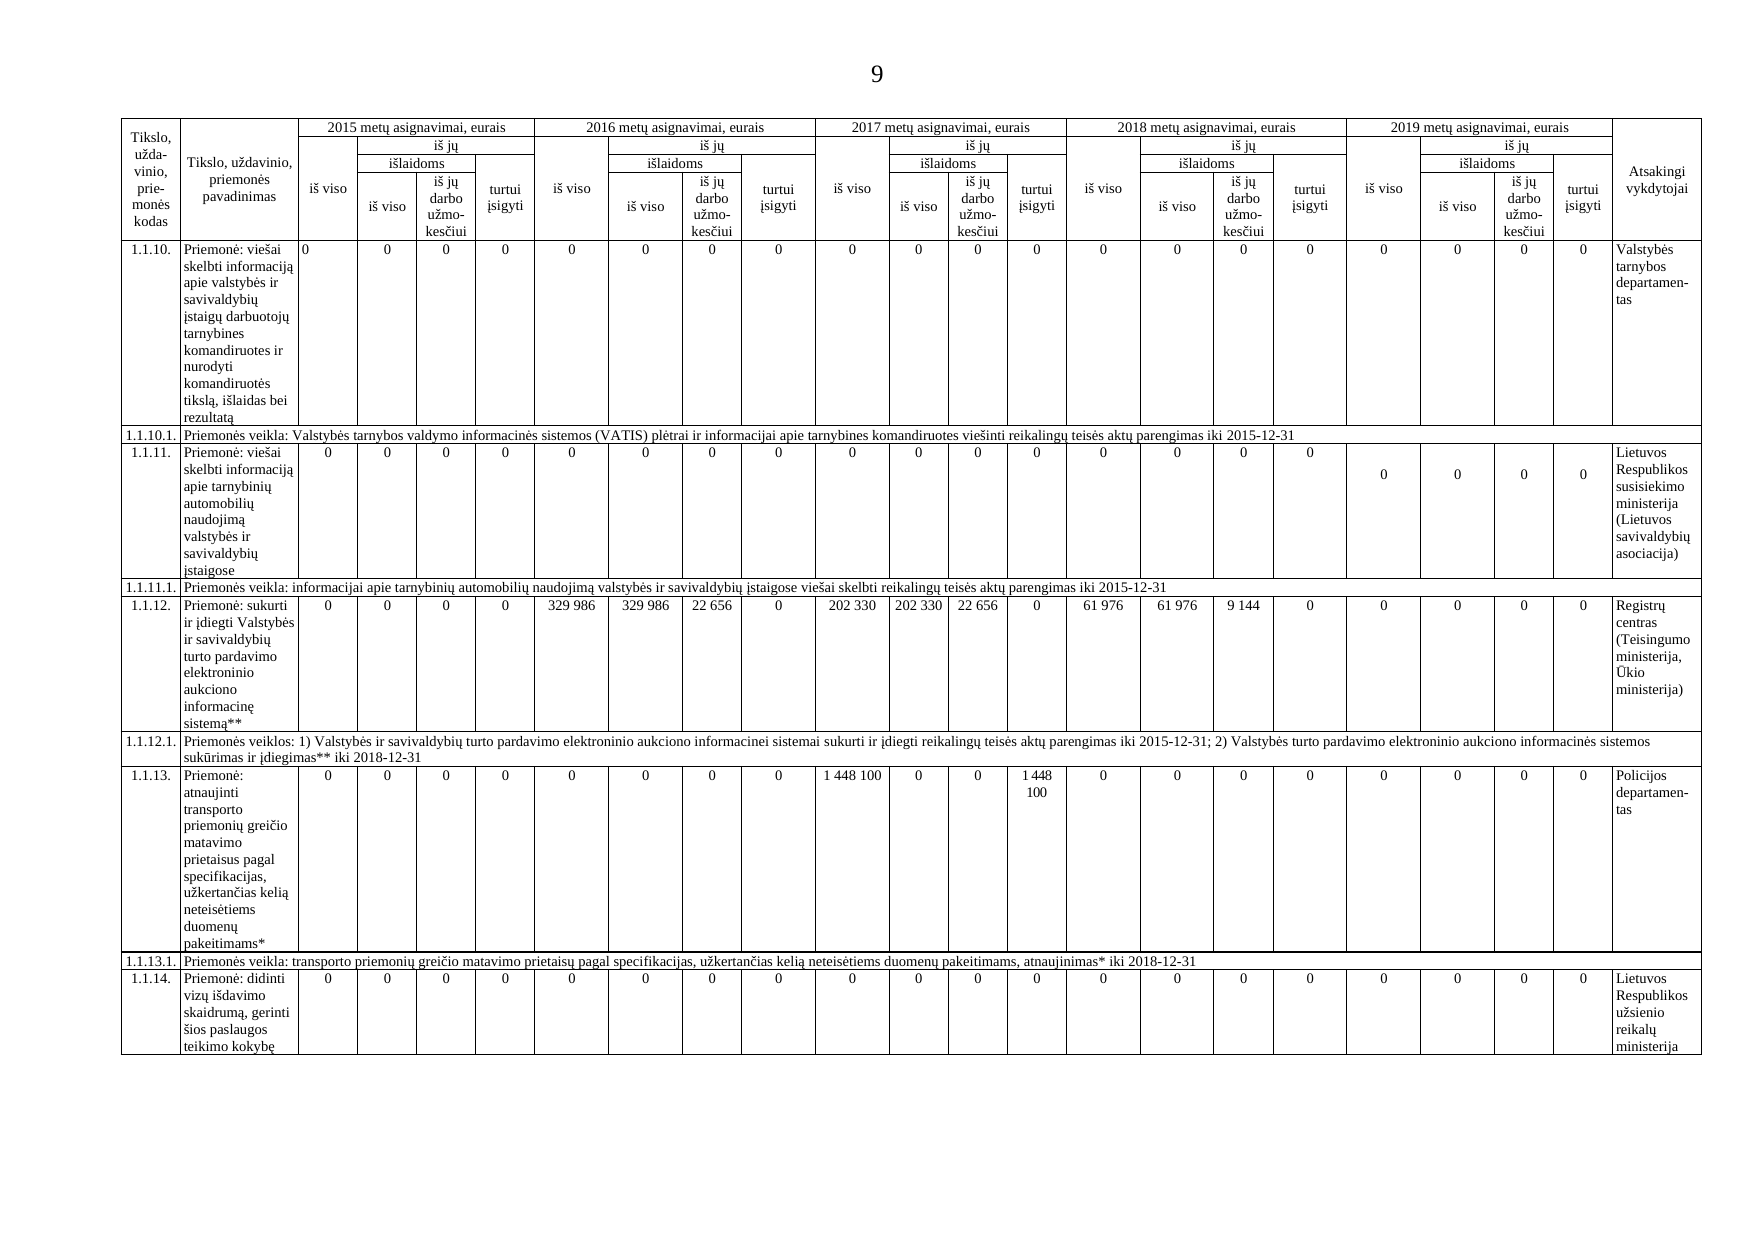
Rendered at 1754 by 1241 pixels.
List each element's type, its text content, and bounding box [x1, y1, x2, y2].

table_cell 0 [299, 597, 357, 731]
table_cell 0 [1067, 970, 1140, 1054]
table_cell iš viso [1347, 137, 1420, 240]
table_cell turtui įsigyti [1554, 155, 1612, 240]
table_cell 329 986 [535, 597, 608, 731]
table_cell 0 [476, 241, 534, 425]
table_cell iš jų darbo užmo-kesčiui [1495, 173, 1553, 240]
table_cell 0 [742, 444, 815, 578]
table_cell 0 [1274, 970, 1346, 1054]
table_cell 0 [1495, 444, 1553, 578]
table_cell Priemonės veikla: Valstybės tarnybos valdymo informacinės sistemos (VATIS) plėtrai ir informacijai apie tarnybines komandiruotes viešinti reikalingų teisės aktų parengimas iki 2015-12-31 [181, 426, 1701, 443]
table_cell Policijos departamen-tas [1613, 767, 1701, 951]
table_cell 0 [683, 970, 741, 1054]
table_cell 1 448 100 [816, 767, 889, 951]
table_cell 0 [1347, 241, 1420, 425]
table_cell 0 [1141, 767, 1213, 951]
table_cell 9 144 [1214, 597, 1273, 731]
table_cell 0 [299, 767, 357, 951]
table_cell 0 [1214, 767, 1273, 951]
table_cell 329 986 [609, 597, 682, 731]
table_cell Lietuvos Respublikos užsienio reikalų ministerija [1613, 970, 1701, 1054]
table_cell 0 [1495, 970, 1553, 1054]
table_cell iš viso [358, 173, 416, 240]
table_cell išlaidoms [358, 155, 475, 172]
table_cell 0 [358, 444, 416, 578]
table_header 2016 metų asignavimai, eurais [535, 119, 815, 136]
table_cell 0 [890, 241, 948, 425]
table_cell 0 [299, 241, 357, 425]
table_cell 0 [683, 241, 741, 425]
table_cell iš jų [609, 137, 815, 154]
table_cell 0 [609, 241, 682, 425]
table_cell 202 330 [890, 597, 948, 731]
table_cell 0 [1008, 241, 1066, 425]
table_cell 0 [1421, 597, 1494, 731]
table_cell Priemonė: viešai skelbti informaciją apie valstybės ir savivaldybių įstaigų darbuotojų tarnybines komandiruotes ir nurodyti komandiruotės tikslą, išlaidas bei rezultatą [181, 241, 298, 425]
table_cell iš viso [535, 137, 608, 240]
table_cell 0 [683, 444, 741, 578]
table_cell 0 [1554, 767, 1612, 951]
table_cell Priemonės veiklos: 1) Valstybės ir savivaldybių turto pardavimo elektroninio aukciono informacinei sistemai sukurti ir įdiegti reikalingų teisės aktų parengimas iki 2015-12-31; 2) Valstybės turto pardavimo elektroninio aukciono informacinės sistemos sukūrimas ir įdiegimas** iki 2018-12-31 [181, 732, 1701, 766]
table_cell 0 [742, 767, 815, 951]
table_header 2019 metų asignavimai, eurais [1347, 119, 1612, 136]
table_cell išlaidoms [609, 155, 741, 172]
table_cell 0 [417, 767, 475, 951]
table_cell 0 [1214, 970, 1273, 1054]
table_cell 0 [417, 597, 475, 731]
table_cell 0 [683, 767, 741, 951]
table_header 2018 metų asignavimai, eurais [1067, 119, 1346, 136]
table_cell Valstybės tarnybos departamen-tas [1613, 241, 1701, 425]
table_cell 0 [417, 444, 475, 578]
table_cell 0 [742, 970, 815, 1054]
table_cell 61 976 [1067, 597, 1140, 731]
table_cell 0 [742, 597, 815, 731]
table_cell 0 [535, 970, 608, 1054]
table_cell 0 [299, 970, 357, 1054]
table_cell 0 [890, 444, 948, 578]
table_cell 1.1.14. [122, 970, 180, 1054]
table_cell 0 [949, 444, 1007, 578]
table_cell 22 656 [949, 597, 1007, 731]
table_cell turtui įsigyti [1274, 155, 1346, 240]
table_cell 0 [609, 767, 682, 951]
table_cell 0 [476, 597, 534, 731]
table_cell 0 [1141, 241, 1213, 425]
table_cell 0 [1067, 241, 1140, 425]
table_cell 0 [299, 444, 357, 578]
table_cell turtui įsigyti [476, 155, 534, 240]
table_cell 0 [1554, 597, 1612, 731]
table_cell iš viso [1421, 173, 1494, 240]
table_cell 0 [358, 970, 416, 1054]
table_cell turtui įsigyti [1008, 155, 1066, 240]
table_cell 0 [1421, 241, 1494, 425]
table_cell 0 [1421, 970, 1494, 1054]
table_cell 0 [1274, 597, 1346, 731]
table_header 2017 metų asignavimai, eurais [816, 119, 1066, 136]
table_cell 0 [1274, 444, 1346, 578]
table_cell Priemonė: sukurti ir įdiegti Valstybės ir savivaldybių turto pardavimo elektroninio aukciono informacinę sistemą** [181, 597, 298, 731]
table_cell 0 [742, 241, 815, 425]
table_cell Priemonės veikla: informacijai apie tarnybinių automobilių naudojimą valstybės ir savivaldybių įstaigose viešai skelbti reikalingų teisės aktų parengimas iki 2015-12-31 [181, 579, 1701, 596]
table_cell 1.1.13.1. [122, 953, 180, 969]
table_cell 0 [1421, 767, 1494, 951]
table_cell 0 [1495, 241, 1553, 425]
table_cell 0 [1067, 767, 1140, 951]
table_cell 0 [358, 767, 416, 951]
table_cell 0 [1347, 444, 1420, 578]
table_cell 0 [1495, 597, 1553, 731]
table_cell Registrų centras (Teisingumo ministerija, Ūkio ministerija) [1613, 597, 1701, 731]
table_cell Priemonė: atnaujinti transporto priemonių greičio matavimo prietaisus pagal specifikacijas, užkertančias kelią neteisėtiems duomenų pakeitimams* [181, 767, 298, 951]
table_cell 0 [1347, 970, 1420, 1054]
table_cell 0 [816, 241, 889, 425]
table_cell 0 [1141, 970, 1213, 1054]
table_cell iš viso [816, 137, 889, 240]
table_cell iš viso [1141, 173, 1213, 240]
table_cell 0 [535, 767, 608, 951]
table_cell iš jų [890, 137, 1066, 154]
table_cell 0 [816, 970, 889, 1054]
table_cell išlaidoms [1421, 155, 1553, 172]
table_cell 0 [1554, 241, 1612, 425]
table_cell 0 [417, 241, 475, 425]
table_cell Priemonė: didinti vizų išdavimo skaidrumą, gerinti šios paslaugos teikimo kokybę [181, 970, 298, 1054]
table_cell 0 [1141, 444, 1213, 578]
table_cell iš jų darbo užmo-kesčiui [949, 173, 1007, 240]
table_cell iš viso [609, 173, 682, 240]
table_cell 0 [1008, 597, 1066, 731]
table_header Atsakingi vykdytojai [1613, 119, 1701, 240]
table_cell 0 [476, 444, 534, 578]
table_cell 0 [1554, 970, 1612, 1054]
table_header Tikslo, užda-vinio, prie-monės kodas [122, 119, 180, 240]
table_cell 0 [1008, 970, 1066, 1054]
table_cell 0 [417, 970, 475, 1054]
table_cell iš jų [358, 137, 534, 154]
table_cell 0 [358, 597, 416, 731]
table_cell iš jų darbo užmo-kesčiui [683, 173, 741, 240]
table_cell 61 976 [1141, 597, 1213, 731]
table_cell 1.1.10. [122, 241, 180, 425]
table_cell 0 [1274, 767, 1346, 951]
table_cell 0 [1214, 241, 1273, 425]
table_cell 0 [816, 444, 889, 578]
table_cell 0 [1554, 444, 1612, 578]
table_cell 0 [1214, 444, 1273, 578]
table_cell 22 656 [683, 597, 741, 731]
table_header Tikslo, uždavinio, priemonės pavadinimas [181, 119, 298, 240]
table_cell 1.1.11.1. [122, 579, 180, 596]
table_cell 1.1.13. [122, 767, 180, 951]
table_cell išlaidoms [1141, 155, 1273, 172]
table_cell iš viso [890, 173, 948, 240]
table_cell 0 [1495, 767, 1553, 951]
table_cell 0 [535, 444, 608, 578]
table_cell 0 [890, 970, 948, 1054]
table_cell iš viso [299, 137, 357, 240]
table_header 2015 metų asignavimai, eurais [299, 119, 534, 136]
table_cell 0 [1274, 241, 1346, 425]
table_cell iš jų darbo užmo-kesčiui [417, 173, 475, 240]
table_cell išlaidoms [890, 155, 1007, 172]
table_cell iš jų [1141, 137, 1346, 154]
table_cell 0 [358, 241, 416, 425]
table_cell 1 448 100 [1008, 767, 1066, 951]
table_cell iš jų darbo užmo-kesčiui [1214, 173, 1273, 240]
table_cell 0 [1347, 597, 1420, 731]
table_cell 0 [1347, 767, 1420, 951]
table_cell 0 [609, 444, 682, 578]
table_cell Lietuvos Respublikos susisiekimo ministerija (Lietuvos savivaldybių asociacija) [1613, 444, 1701, 578]
table_cell 0 [476, 767, 534, 951]
table_cell turtui įsigyti [742, 155, 815, 240]
table_cell Priemonės veikla: transporto priemonių greičio matavimo prietaisų pagal specifikacijas, užkertančias kelią neteisėtiems duomenų pakeitimams, atnaujinimas* iki 2018-12-31 [181, 953, 1701, 969]
table_cell 0 [535, 241, 608, 425]
table_cell Priemonė: viešai skelbti informaciją apie tarnybinių automobilių naudojimą valstybės ir savivaldybių įstaigose [181, 444, 298, 578]
table_cell 0 [1421, 444, 1494, 578]
table_cell 0 [890, 767, 948, 951]
table_cell 0 [949, 241, 1007, 425]
table_cell 202 330 [816, 597, 889, 731]
table_cell 0 [1067, 444, 1140, 578]
table_cell 0 [949, 970, 1007, 1054]
table_cell 1.1.12.1. [122, 732, 180, 766]
table_cell 1.1.12. [122, 597, 180, 731]
table_cell 0 [609, 970, 682, 1054]
table_cell 0 [1008, 444, 1066, 578]
table_cell iš viso [1067, 137, 1140, 240]
table_cell iš jų [1421, 137, 1612, 154]
table_cell 0 [476, 970, 534, 1054]
table_cell 1.1.11. [122, 444, 180, 578]
table_cell 0 [949, 767, 1007, 951]
table_cell 1.1.10.1. [122, 426, 180, 443]
